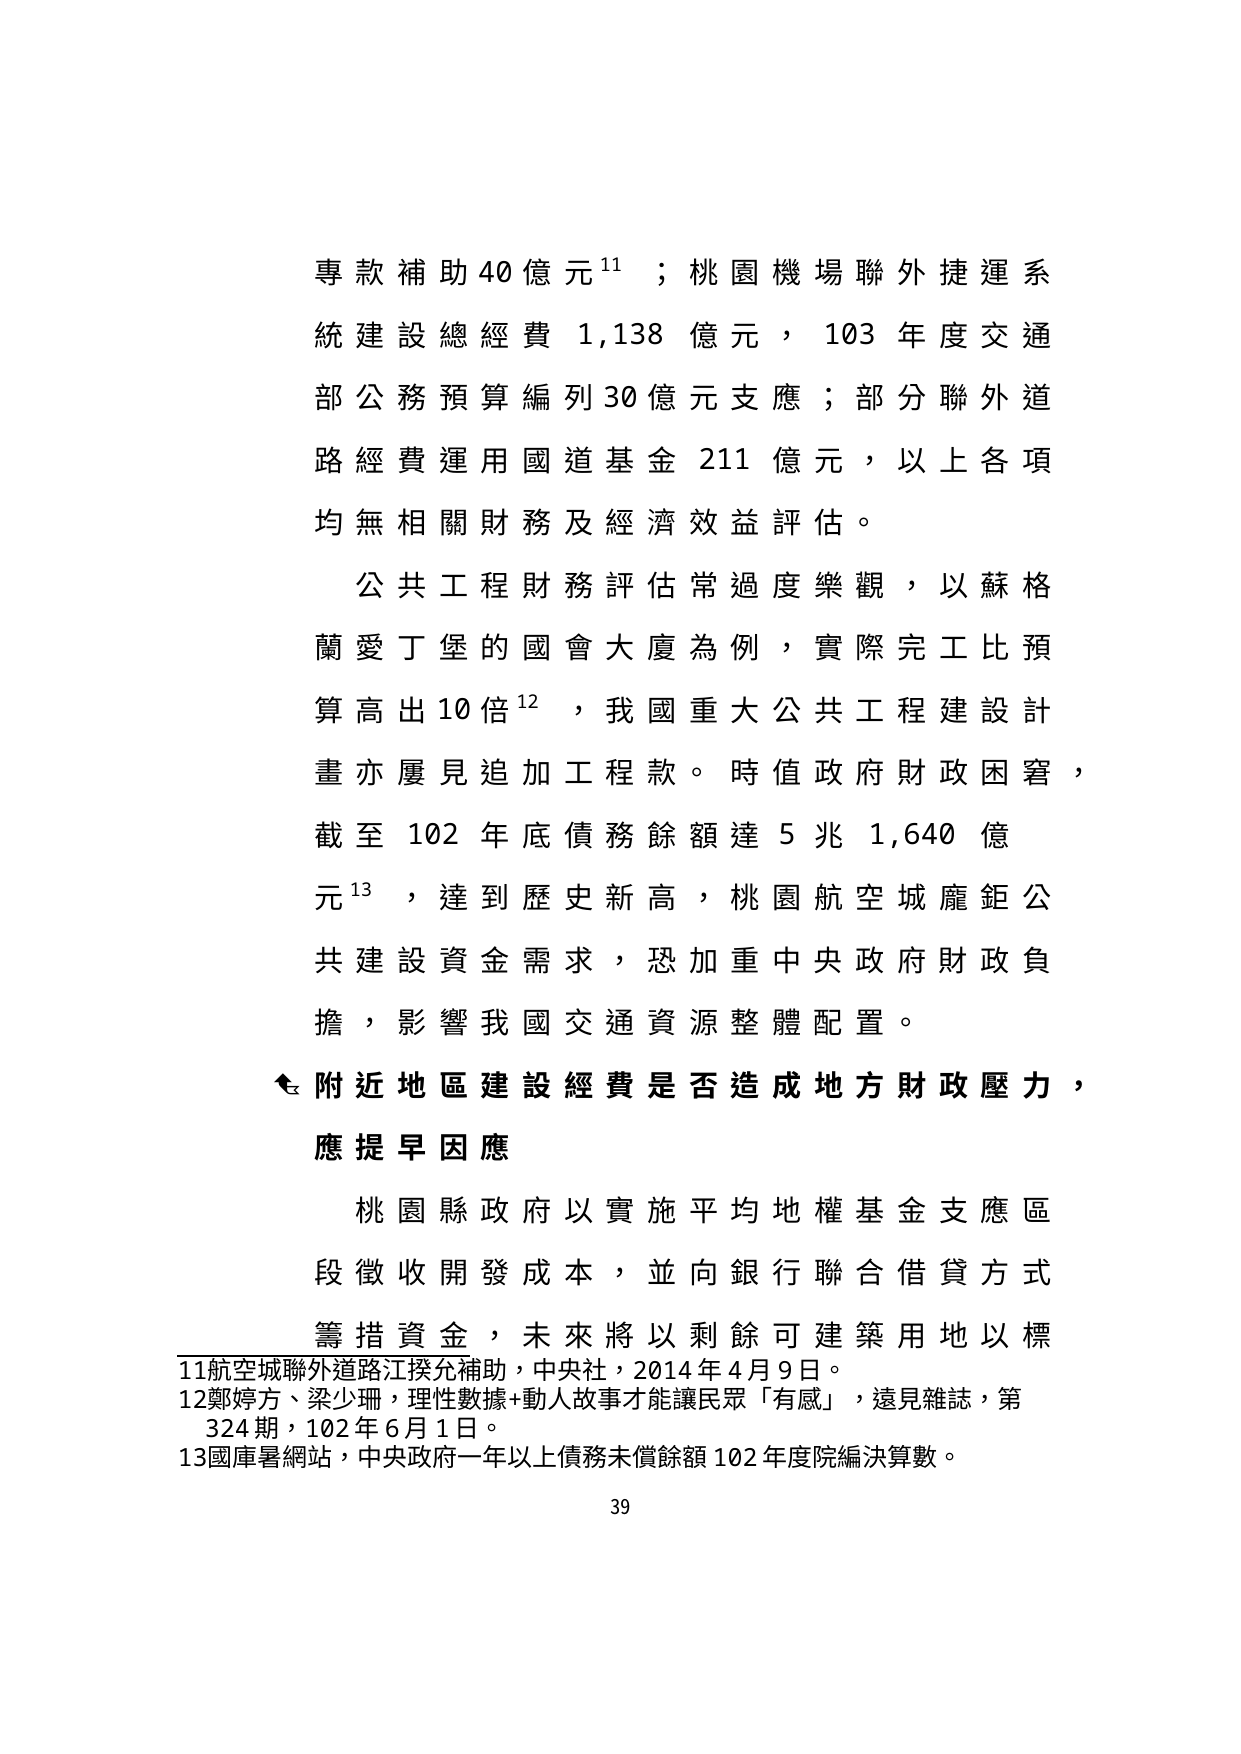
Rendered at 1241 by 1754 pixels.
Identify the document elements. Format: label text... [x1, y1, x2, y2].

text 附近地區建設經費是否造成地方財政壓力，應提早因應 [242, 1042, 1058, 1167]
text 鄭婷方、梁少珊，理性數據+動人故事才能讓民眾「有感」，遠見雜誌，第324期，102年6月1日。 [177, 1385, 1063, 1443]
text 航空城聯外道路江揆允補助，中央社，2014年4月9日。 [177, 1356, 1063, 1385]
text 國庫暑網站，中央政府一年以上債務未償餘額102年度院編決算數。 [177, 1443, 1063, 1473]
text 除前揭各財務主體曝露高財務風險及營運風險，將造成政府潛在負擔外，尚有部分公共建設由總預算支應，如部分道路納入「生活圈道路建設計畫」，由中央政府專款補助40億元；桃園機場聯外捷運系統建設總經費1,138億元，103年度交通部公務預算編列30億元支應；部分聯外道路經費運用國道基金211億元，以上各項均無相關財務及經濟效益評估。 [271, 229, 1058, 542]
text 桃園縣政府以實施平均地權基金支應區段徵收開發成本，並向銀行聯合借貸方式籌措資金，未來將以剩餘可建築用地以標售等處分方式償還借款，桃園縣政府截至102年底之一年以上債務餘額為218.75億元，未來鉅額舉債恐對桃園縣政府財政造成壓力，並引起外界質疑，桃園縣政府亦應提早因應。 [271, 1167, 1058, 1354]
text 公共工程財務評估常過度樂觀，以蘇格蘭愛丁堡的國會大廈為例，實際完工比預算高出10倍，我國重大公共工程建設計畫亦屢見追加工程款。時值政府財政困窘，截至102年底債務餘額達5兆1,640億元，達到歷史新高，桃園航空城龐鉅公共建設資金需求，恐加重中央政府財政負擔，影響我國交通資源整體配置。 [271, 542, 1058, 1042]
